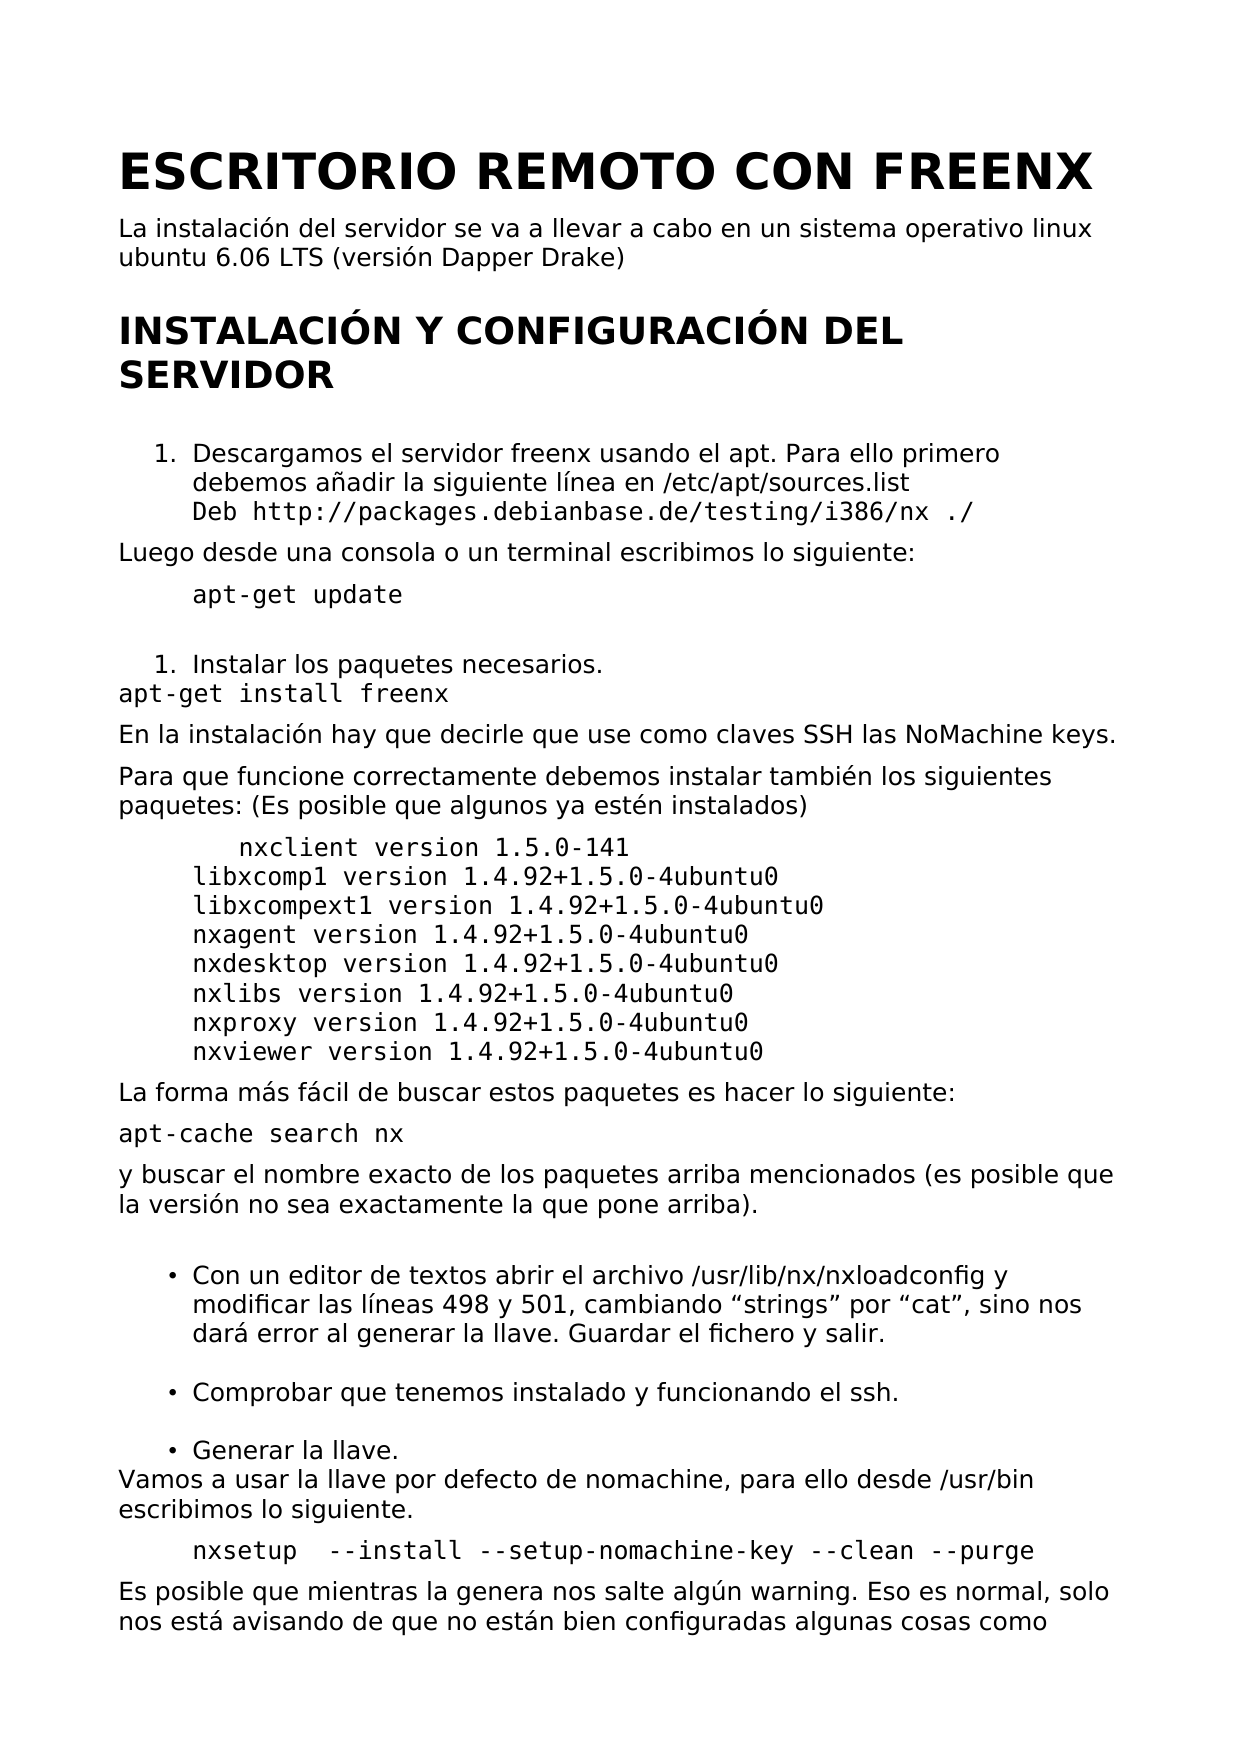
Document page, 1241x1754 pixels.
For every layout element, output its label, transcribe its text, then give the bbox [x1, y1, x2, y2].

list Descargamos el servidor freenx usando el apt. Para ello primero debemos añadir la siguiente línea en /etc/apt/sources.list [177, 439, 1122, 497]
text Para que funcione correctamente debemos instalar también los siguientes paquetes: (Es posible que algunos ya estén instalados) [118, 762, 1122, 820]
list Generar la llave. [177, 1437, 1122, 1466]
subtitle ESCRITORIO REMOTO CON FREENX [118, 143, 1122, 201]
text apt-get install freenx [118, 679, 1122, 709]
text apt-get update [118, 580, 1122, 609]
text nxclient version 1.5.0-141 libxcomp1 version 1.4.92+1.5.0-4ubuntu0 libxcompext1 version 1.4.92+1.5.0-4ubuntu0 nxagent version 1.4.92+1.5.0-4ubuntu0 nxdesktop version 1.4.92+1.5.0-4ubuntu0 nxlibs version 1.4.92+1.5.0-4ubuntu0 nxproxy version 1.4.92+1.5.0-4ubuntu0 nxviewer version 1.4.92+1.5.0-4ubuntu0 [118, 833, 1122, 1066]
text apt-cache search nx [118, 1120, 1122, 1149]
text Vamos a usar la llave por defecto de nomachine, para ello desde /usr/bin escribimos lo siguiente. [118, 1466, 1122, 1524]
list Comprobar que tenemos instalado y funcionando el ssh. [177, 1378, 1122, 1407]
text nxsetup --install --setup-nomachine-key --clean --purge [118, 1537, 1122, 1566]
text Es posible que mientras la genera nos salte algún warning. Eso es normal, solo nos está avisando de que no están bien configuradas algunas cosas como [118, 1577, 1122, 1636]
list Instalar los paquetes necesarios. [177, 650, 1122, 679]
text Luego desde una consola o un terminal escribimos lo siguiente: [118, 538, 1122, 567]
text y buscar el nombre exacto de los paquetes arriba mencionados (es posible que la versión no sea exactamente la que pone arriba). [118, 1161, 1122, 1219]
text La instalación del servidor se va a llevar a cabo en un sistema operativo linux ubuntu 6.06 LTS (versión Dapper Drake) [118, 214, 1122, 272]
text Deb http://packages.debianbase.de/testing/i386/nx ./ [118, 497, 1122, 526]
text En la instalación hay que decirle que use como claves SSH las NoMachine keys. [118, 720, 1122, 749]
list Con un editor de textos abrir el archivo /usr/lib/nx/nxloadconfig y modificar las líneas 498 y 501, cambiando “strings” por “cat”, sino nos dará error al generar la llave. Guardar el fichero y salir. [177, 1261, 1122, 1348]
subtitle INSTALACIÓN Y CONFIGURACIÓN DEL SERVIDOR [118, 310, 1122, 397]
text La forma más fácil de buscar estos paquetes es hacer lo siguiente: [118, 1078, 1122, 1107]
